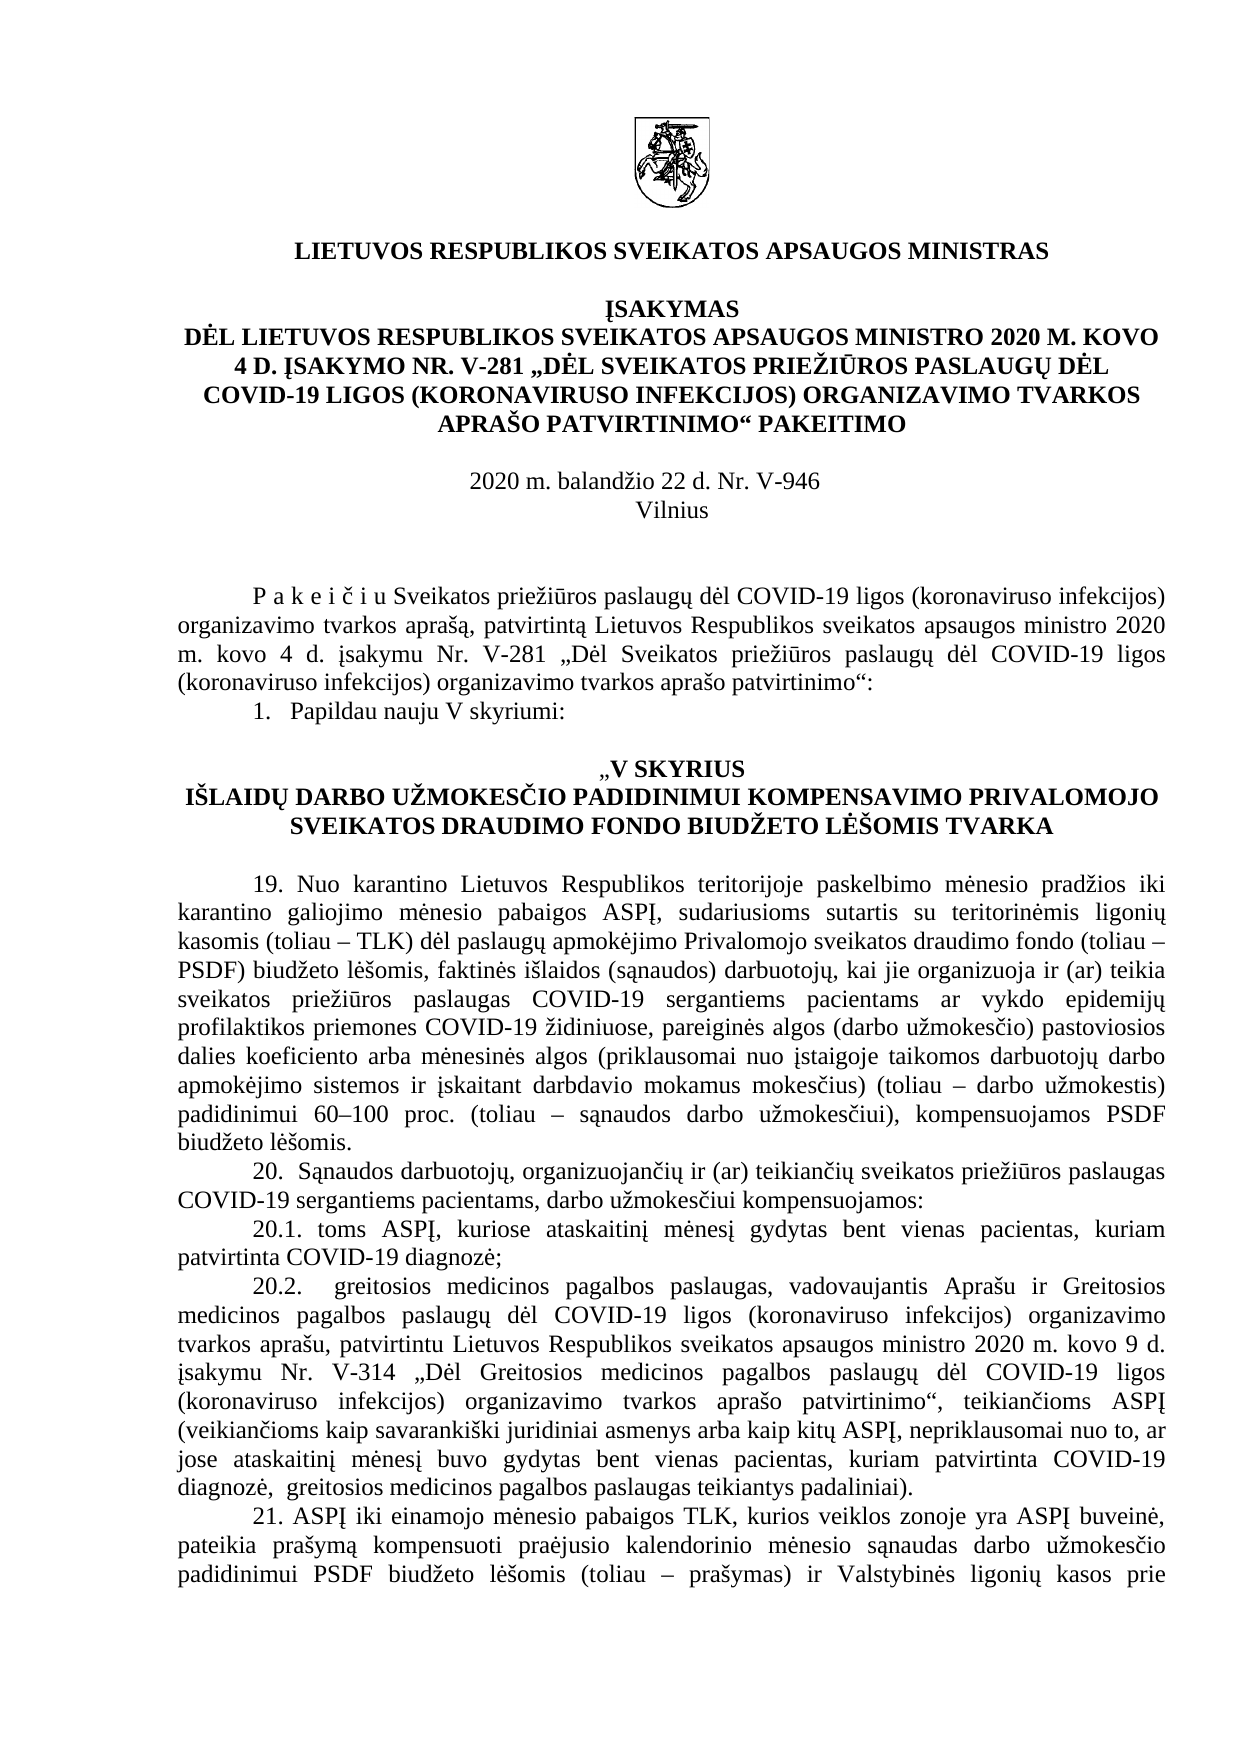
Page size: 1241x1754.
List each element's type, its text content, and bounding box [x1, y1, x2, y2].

text LIETUVOS RESPUBLIKOS SVEIKATOS APSAUGOS MINISTRAS [177, 236, 1167, 265]
text DĖL LIETUVOS RESPUBLIKOS SVEIKATOS APSAUGOS MINISTRO 2020 M. KOVO 4 D. ĮSAKYMO NR. V-281 „DĖL SVEIKATOS PRIEŽIŪROS PASLAUGŲ DĖL COVID-19 LIGOS (KORONAVIRUSO INFEKCIJOS) ORGANIZAVIMO TVARKOS APRAŠO PATVIRTINIMO“ PAKEITIMO [177, 322, 1167, 437]
text 1. Papildau nauju V skyriumi: [252, 696, 1167, 725]
text 19. Nuo karantino Lietuvos Respublikos teritorijoje paskelbimo mėnesio pradžios iki karantino galiojimo mėnesio pabaigos ASPĮ, sudariusioms sutartis su teritorinėmis ligonių kasomis (toliau – TLK) dėl paslaugų apmokėjimo Privalomojo sveikatos draudimo fondo (toliau – PSDF) biudžeto lėšomis, faktinės išlaidos (sąnaudos) darbuotojų, kai jie organizuoja ir (ar) teikia sveikatos priežiūros paslaugas COVID-19 sergantiems pacientams ar vykdo epidemijų profilaktikos priemones COVID-19 židiniuose, pareiginės algos (darbo užmokesčio) pastoviosios dalies koeficiento arba mėnesinės algos (priklausomai nuo įstaigoje taikomos darbuotojų darbo apmokėjimo sistemos ir įskaitant darbdavio mokamus mokesčius) (toliau – darbo užmokestis) padidinimui 60–100 proc. (toliau – sąnaudos darbo užmokesčiui), kompensuojamos PSDF biudžeto lėšomis. [177, 869, 1167, 1156]
text P a k e i č i u Sveikatos priežiūros paslaugų dėl COVID-19 ligos (koronaviruso infekcijos) organizavimo tvarkos aprašą, patvirtintą Lietuvos Respublikos sveikatos apsaugos ministro 2020 m. kovo 4 d. įsakymu Nr. V-281 „Dėl Sveikatos priežiūros paslaugų dėl COVID-19 ligos (koronaviruso infekcijos) organizavimo tvarkos aprašo patvirtinimo“: [177, 581, 1167, 696]
text 2020 m. balandžio 22 d. Nr. V-946 [177, 466, 1167, 495]
text „V SKYRIUS [177, 754, 1167, 782]
text IŠLAIDŲ DARBO UŽMOKESČIO PADIDINIMUI KOMPENSAVIMO PRIVALOMOJO SVEIKATOS DRAUDIMO FONDO BIUDŽETO LĖŠOMIS TVARKA [177, 782, 1167, 840]
text Vilnius [177, 495, 1167, 524]
text ĮSAKYMAS [177, 294, 1167, 322]
text 21. ASPĮ iki einamojo mėnesio pabaigos TLK, kurios veiklos zonoje yra ASPĮ buveinė, pateikia prašymą kompensuoti praėjusio kalendorinio mėnesio sąnaudas darbo užmokesčio padidinimui PSDF biudžeto lėšomis (toliau – prašymas) ir Valstybinės ligonių kasos prie [177, 1501, 1167, 1587]
text 20.1. toms ASPĮ, kuriose ataskaitinį mėnesį gydytas bent vienas pacientas, kuriam patvirtinta COVID-19 diagnozė; [177, 1214, 1167, 1271]
text 20.2. greitosios medicinos pagalbos paslaugas, vadovaujantis Aprašu ir Greitosios medicinos pagalbos paslaugų dėl COVID-19 ligos (koronaviruso infekcijos) organizavimo tvarkos aprašu, patvirtintu Lietuvos Respublikos sveikatos apsaugos ministro 2020 m. kovo 9 d. įsakymu Nr. V-314 „Dėl Greitosios medicinos pagalbos paslaugų dėl COVID-19 ligos (koronaviruso infekcijos) organizavimo tvarkos aprašo patvirtinimo“, teikiančioms ASPĮ (veikiančioms kaip savarankiški juridiniai asmenys arba kaip kitų ASPĮ, nepriklausomai nuo to, ar jose ataskaitinį mėnesį buvo gydytas bent vienas pacientas, kuriam patvirtinta COVID-19 diagnozė, greitosios medicinos pagalbos paslaugas teikiantys padaliniai). [177, 1271, 1167, 1501]
text 20. Sąnaudos darbuotojų, organizuojančių ir (ar) teikiančių sveikatos priežiūros paslaugas COVID-19 sergantiems pacientams, darbo užmokesčiui kompensuojamos: [177, 1156, 1167, 1214]
